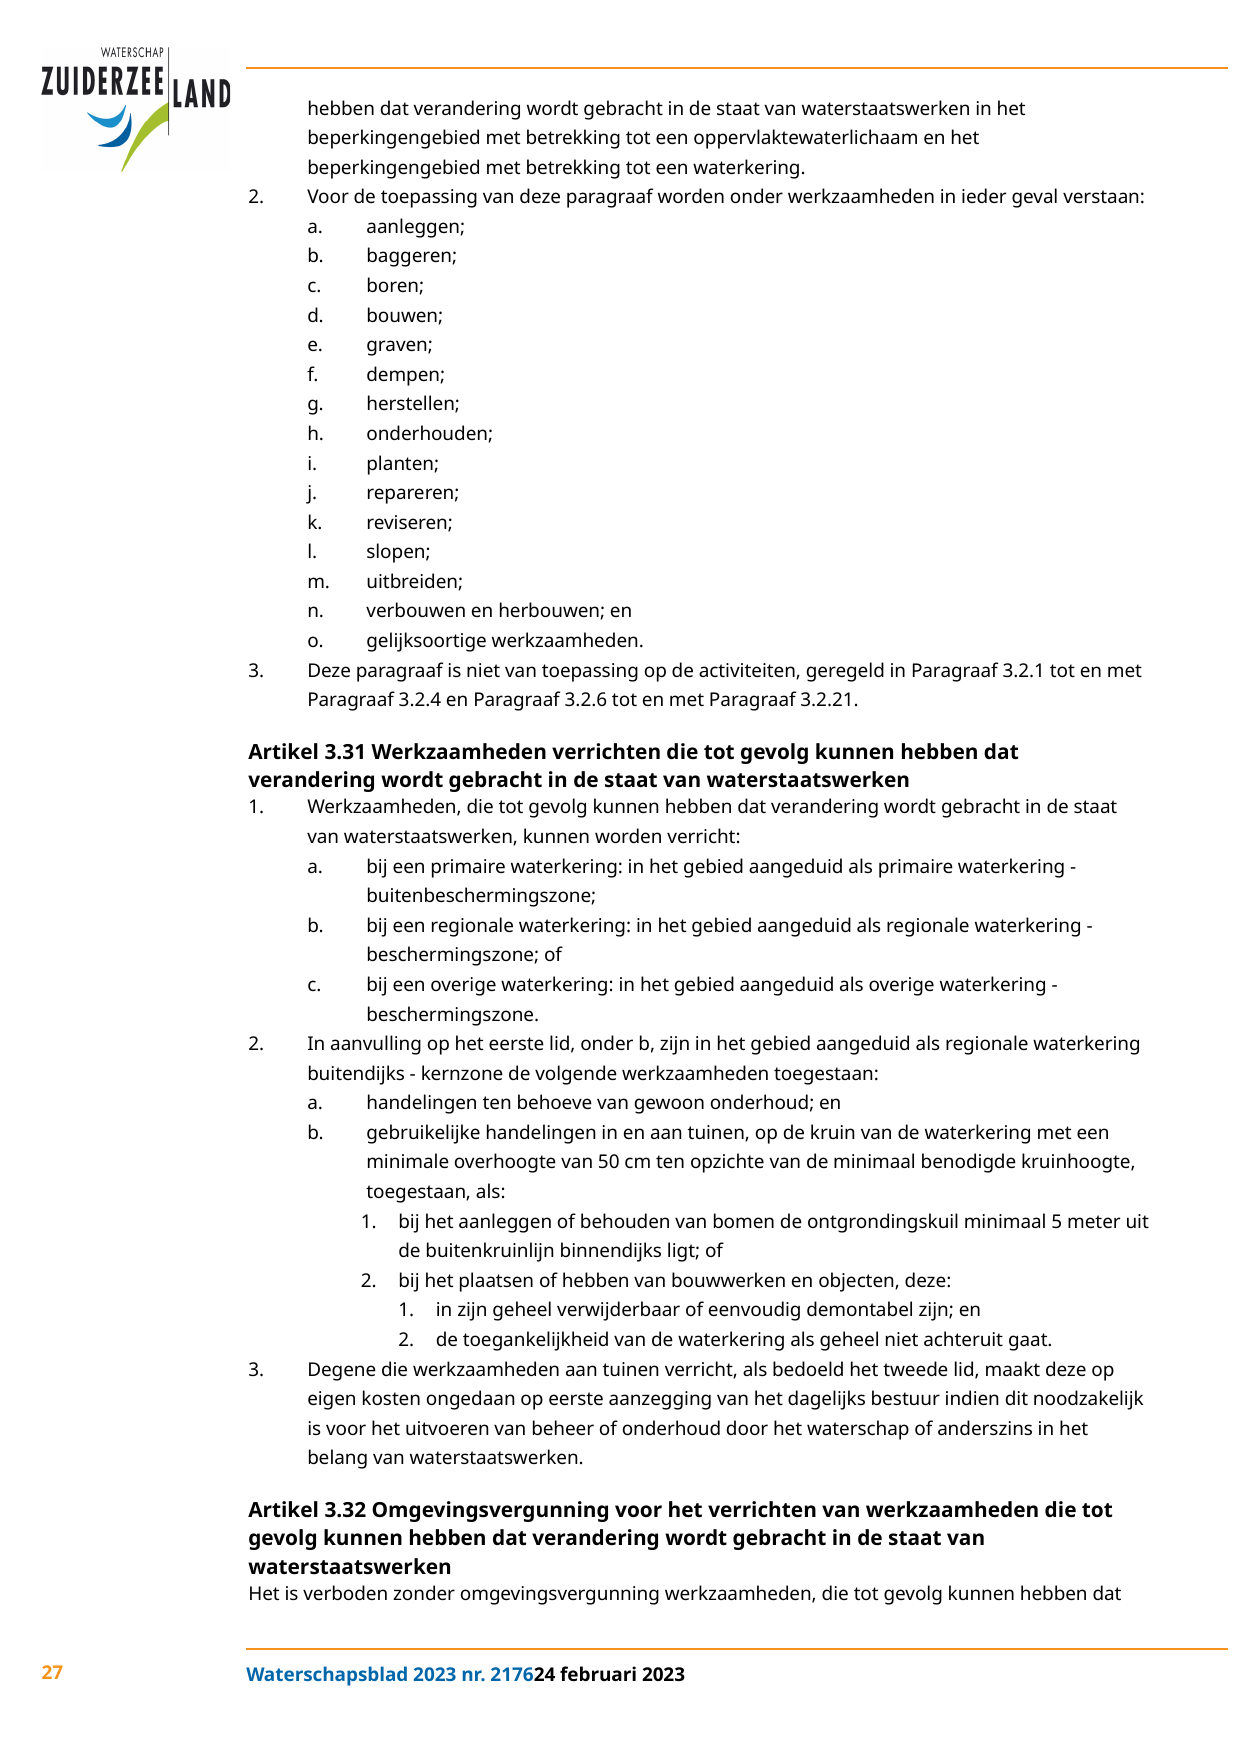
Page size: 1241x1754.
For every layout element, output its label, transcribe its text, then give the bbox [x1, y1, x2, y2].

picture [41, 47, 231, 172]
text Artikel 3.31 Werkzaamheden verrichten die tot gevolg kunnen hebben dat verandering wordt gebracht in de staat van waterstaatswerken [248, 737, 1152, 794]
list aanleggen; [307, 213, 1152, 239]
text Artikel 3.32 Omgevingsvergunning voor het verrichten van werkzaamheden die tot gevolg kunnen hebben dat verandering wordt gebracht in de staat van waterstaatswerken [248, 1495, 1152, 1580]
list boren; [307, 272, 1152, 298]
list Deze paragraaf is niet van toepassing op de activiteiten, geregeld in Paragraaf 3.2.1 tot en met Paragraaf 3.2.4 en Paragraaf 3.2.6 tot en met Paragraaf 3.2.21. [248, 657, 1152, 712]
list in zijn geheel verwijderbaar of eenvoudig demontabel zijn; en [398, 1297, 1152, 1322]
list In aanvulling op het eerste lid, onder b, zijn in het gebied aangeduid als regionale waterkering buitendijks - kernzone de volgende werkzaamheden toegestaan: [248, 1030, 1152, 1086]
list onderhouden; [307, 420, 1152, 446]
list bouwen; [307, 302, 1152, 328]
text Het is verboden zonder omgevingsvergunning werkzaamheden, die tot gevolg kunnen hebben dat [248, 1580, 1152, 1606]
list gebruikelijke handelingen in en aan tuinen, op de kruin van de waterkering met een minimale overhoogte van 50 cm ten opzichte van de minimaal benodigde kruinhoogte, toegestaan, als: [307, 1119, 1152, 1204]
list Werkzaamheden, die tot gevolg kunnen hebben dat verandering wordt gebracht in de staat van waterstaatswerken, kunnen worden verricht: [248, 794, 1152, 849]
list planten; [307, 450, 1152, 476]
list de toegankelijkheid van de waterkering als geheel niet achteruit gaat. [398, 1326, 1152, 1352]
list handelingen ten behoeve van gewoon onderhoud; en [307, 1089, 1152, 1115]
list bij het aanleggen of behouden van bomen de ontgrondingskuil minimaal 5 meter uit de buitenkruinlijn binnendijks ligt; of [361, 1208, 1152, 1263]
list Voor de toepassing van deze paragraaf worden onder werkzaamheden in ieder geval verstaan: [248, 183, 1152, 209]
list uitbreiden; [307, 568, 1152, 594]
list slopen; [307, 538, 1152, 564]
list dempen; [307, 361, 1152, 387]
list Degene die werkzaamheden aan tuinen verricht, als bedoeld het tweede lid, maakt deze op eigen kosten ongedaan op eerste aanzegging van het dagelijks bestuur indien dit noodzakelijk is voor het uitvoeren van beheer of onderhoud door het waterschap of anderszins in het belang van waterstaatswerken. [248, 1356, 1152, 1470]
list hebben dat verandering wordt gebracht in de staat van waterstaatswerken in het beperkingengebied met betrekking tot een oppervlaktewaterlichaam en het beperkingengebied met betrekking tot een waterkering. [248, 95, 1152, 180]
list bij een primaire waterkering: in het gebied aangeduid als primaire waterkering - buitenbeschermingszone; [307, 853, 1152, 908]
list bij het plaatsen of hebben van bouwwerken en objecten, deze: [361, 1267, 1152, 1293]
list bij een regionale waterkering: in het gebied aangeduid als regionale waterkering - beschermingszone; of [307, 912, 1152, 967]
list verbouwen en herbouwen; en [307, 598, 1152, 623]
list herstellen; [307, 391, 1152, 416]
list baggeren; [307, 243, 1152, 268]
list repareren; [307, 479, 1152, 505]
list gelijksoortige werkzaamheden. [307, 627, 1152, 653]
list reviseren; [307, 509, 1152, 535]
list bij een overige waterkering: in het gebied aangeduid als overige waterkering - beschermingszone. [307, 971, 1152, 1027]
list graven; [307, 331, 1152, 357]
